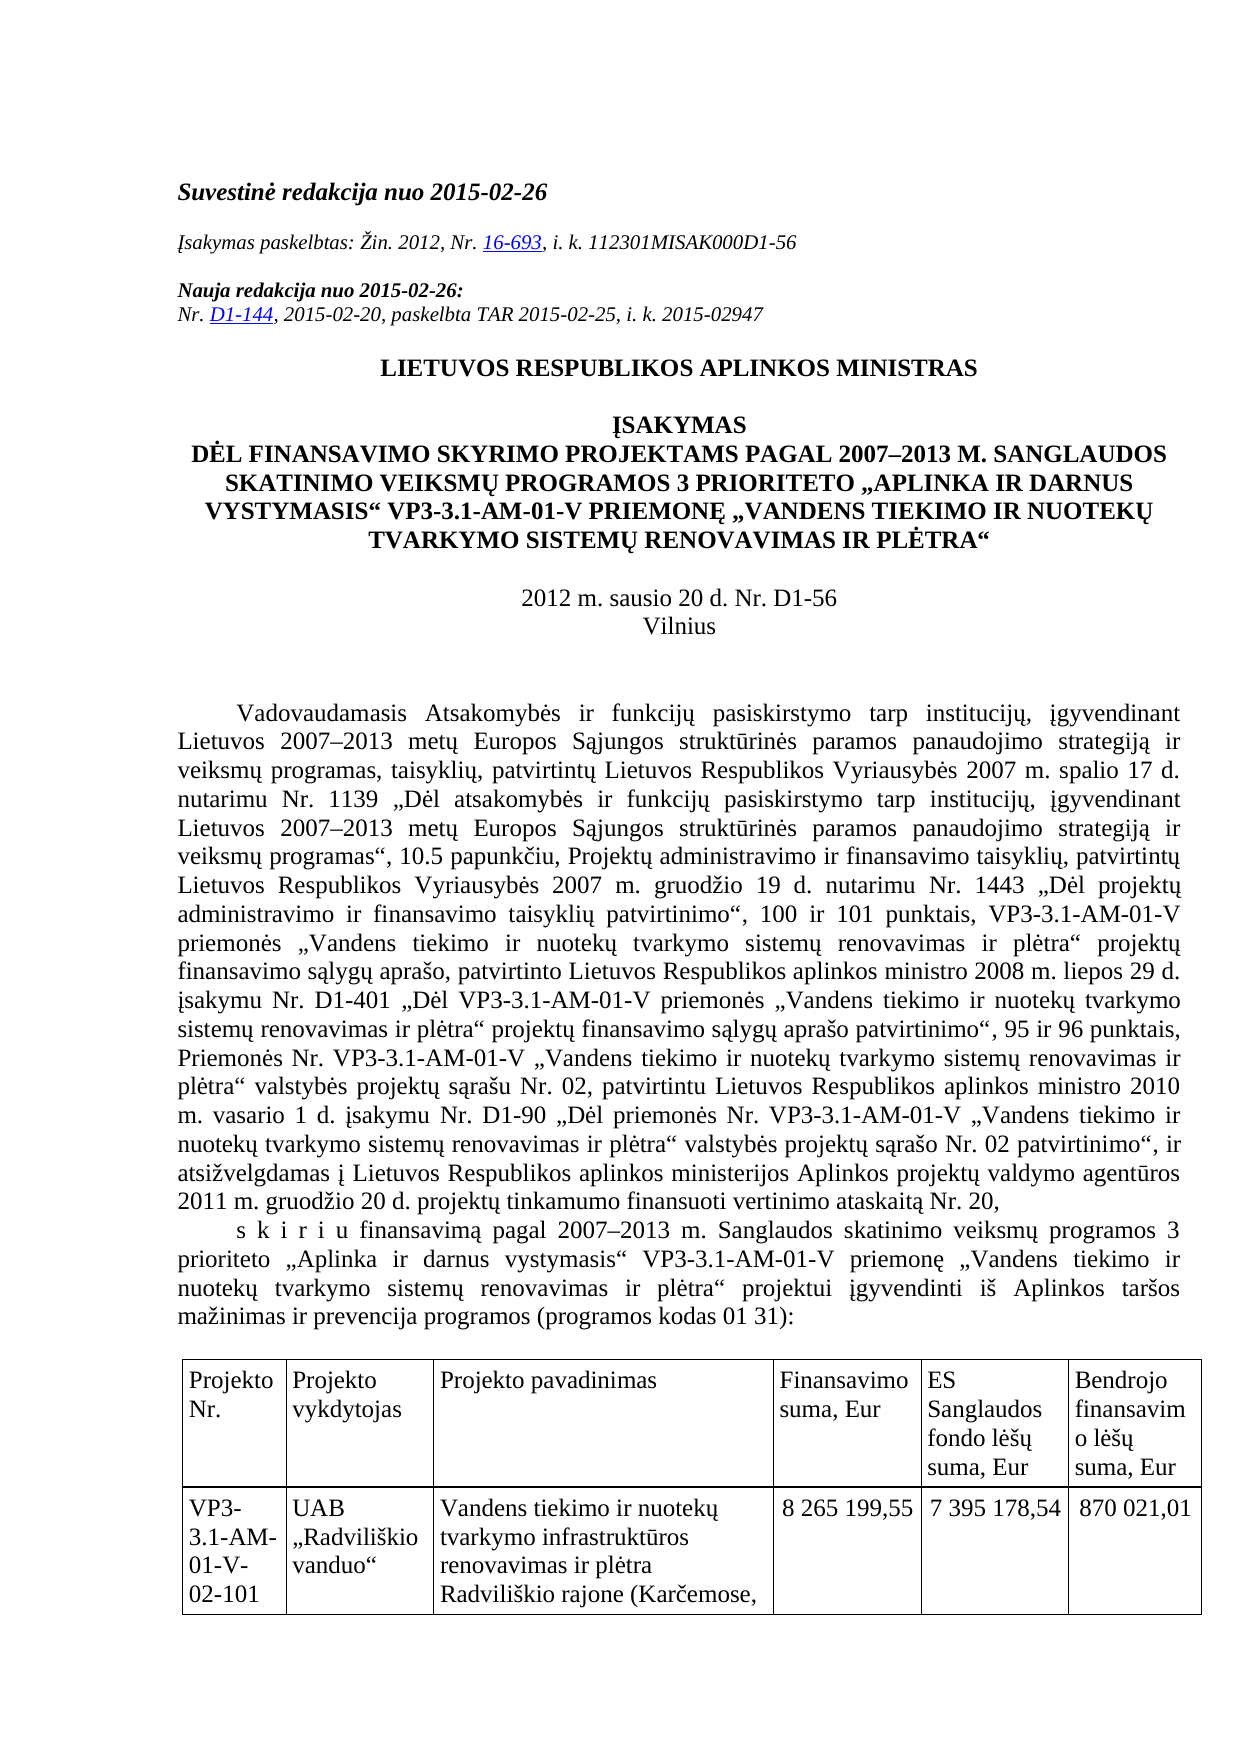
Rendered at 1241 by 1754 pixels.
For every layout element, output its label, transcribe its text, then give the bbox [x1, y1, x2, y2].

table_cell VP3-3.1-AM-01-V-02-101 [183, 1488, 286, 1614]
text Nauja redakcija nuo 2015-02-26: [177, 278, 1181, 302]
text Įsakymas paskelbtas: Žin. 2012, Nr. 16-693, i. k. 112301MISAK000D1-56 [177, 230, 1181, 254]
text DĖL FINANSAVIMO SKYRIMO PROJEKTAMS PAGAL 2007–2013 M. SANGLAUDOS SKATINIMO VEIKSMŲ PROGRAMOS 3 PRIORITETO „APLINKA IR DARNUS VYSTYMASIS“ VP3-3.1-AM-01-V PRIEMONĘ „VANDENS TIEKIMO IR NUOTEKŲ TVARKYMO SISTEMŲ RENOVAVIMAS IR PLĖTRA“ [177, 439, 1181, 554]
text Vilnius [177, 611, 1181, 640]
table_header Finansavimo suma, Eur [774, 1360, 921, 1486]
text Nr. D1-144, 2015-02-20, paskelbta TAR 2015-02-25, i. k. 2015-02947 [177, 302, 1181, 326]
table_header ES Sanglaudos fondo lėšų suma, Eur [922, 1360, 1068, 1486]
text s k i r i u finansavimą pagal 2007–2013 m. Sanglaudos skatinimo veiksmų programos 3 prioriteto „Aplinka ir darnus vystymasis“ VP3-3.1-AM-01-V priemonę „Vandens tiekimo ir nuotekų tvarkymo sistemų renovavimas ir plėtra“ projektui įgyvendinti iš Aplinkos taršos mažinimas ir prevencija programos (programos kodas 01 31): [177, 1215, 1181, 1330]
text LIETUVOS RESPUBLIKOS APLINKOS MINISTRAS [177, 353, 1181, 381]
table_cell 870 021,01 [1069, 1488, 1201, 1614]
table_header Projekto pavadinimas [434, 1360, 773, 1486]
table_cell 7 395 178,54 [922, 1488, 1068, 1614]
table_header Projekto vykdytojas [287, 1360, 433, 1486]
text Vadovaudamasis Atsakomybės ir funkcijų pasiskirstymo tarp institucijų, įgyvendinant Lietuvos 2007–2013 metų Europos Sąjungos struktūrinės paramos panaudojimo strategiją ir veiksmų programas, taisyklių, patvirtintų Lietuvos Respublikos Vyriausybės 2007 m. spalio 17 d. nutarimu Nr. 1139 „Dėl atsakomybės ir funkcijų pasiskirstymo tarp institucijų, įgyvendinant Lietuvos 2007–2013 metų Europos Sąjungos struktūrinės paramos panaudojimo strategiją ir veiksmų programas“, 10.5 papunkčiu, Projektų administravimo ir finansavimo taisyklių, patvirtintų Lietuvos Respublikos Vyriausybės 2007 m. gruodžio 19 d. nutarimu Nr. 1443 „Dėl projektų administravimo ir finansavimo taisyklių patvirtinimo“, 100 ir 101 punktais, VP3-3.1-AM-01-V priemonės „Vandens tiekimo ir nuotekų tvarkymo sistemų renovavimas ir plėtra“ projektų finansavimo sąlygų aprašo, patvirtinto Lietuvos Respublikos aplinkos ministro 2008 m. liepos 29 d. įsakymu Nr. D1-401 „Dėl VP3-3.1-AM-01-V priemonės „Vandens tiekimo ir nuotekų tvarkymo sistemų renovavimas ir plėtra“ projektų finansavimo sąlygų aprašo patvirtinimo“, 95 ir 96 punktais, Priemonės Nr. VP3-3.1-AM-01-V „Vandens tiekimo ir nuotekų tvarkymo sistemų renovavimas ir plėtra“ valstybės projektų sąrašu Nr. 02, patvirtintu Lietuvos Respublikos aplinkos ministro 2010 m. vasario 1 d. įsakymu Nr. D1-90 „Dėl priemonės Nr. VP3-3.1-AM-01-V „Vandens tiekimo ir nuotekų tvarkymo sistemų renovavimas ir plėtra“ valstybės projektų sąrašo Nr. 02 patvirtinimo“, ir atsižvelgdamas į Lietuvos Respublikos aplinkos ministerijos Aplinkos projektų valdymo agentūros 2011 m. gruodžio 20 d. projektų tinkamumo finansuoti vertinimo ataskaitą Nr. 20, [177, 698, 1181, 1215]
table_header Projekto Nr. [183, 1360, 286, 1486]
text 2012 m. sausio 20 d. Nr. D1-56 [177, 583, 1181, 611]
text Suvestinė redakcija nuo 2015-02-26 [177, 177, 1181, 206]
table_cell UAB „Radviliškio vanduo“ [287, 1488, 433, 1614]
table_header Bendrojo finansavimo lėšų suma, Eur [1069, 1360, 1201, 1486]
table_cell Vandens tiekimo ir nuotekų tvarkymo infrastruktūros renovavimas ir plėtra Radviliškio rajone (Karčemose, [434, 1488, 773, 1614]
table_cell 8 265 199,55 [774, 1488, 921, 1614]
text ĮSAKYMAS [177, 410, 1181, 439]
